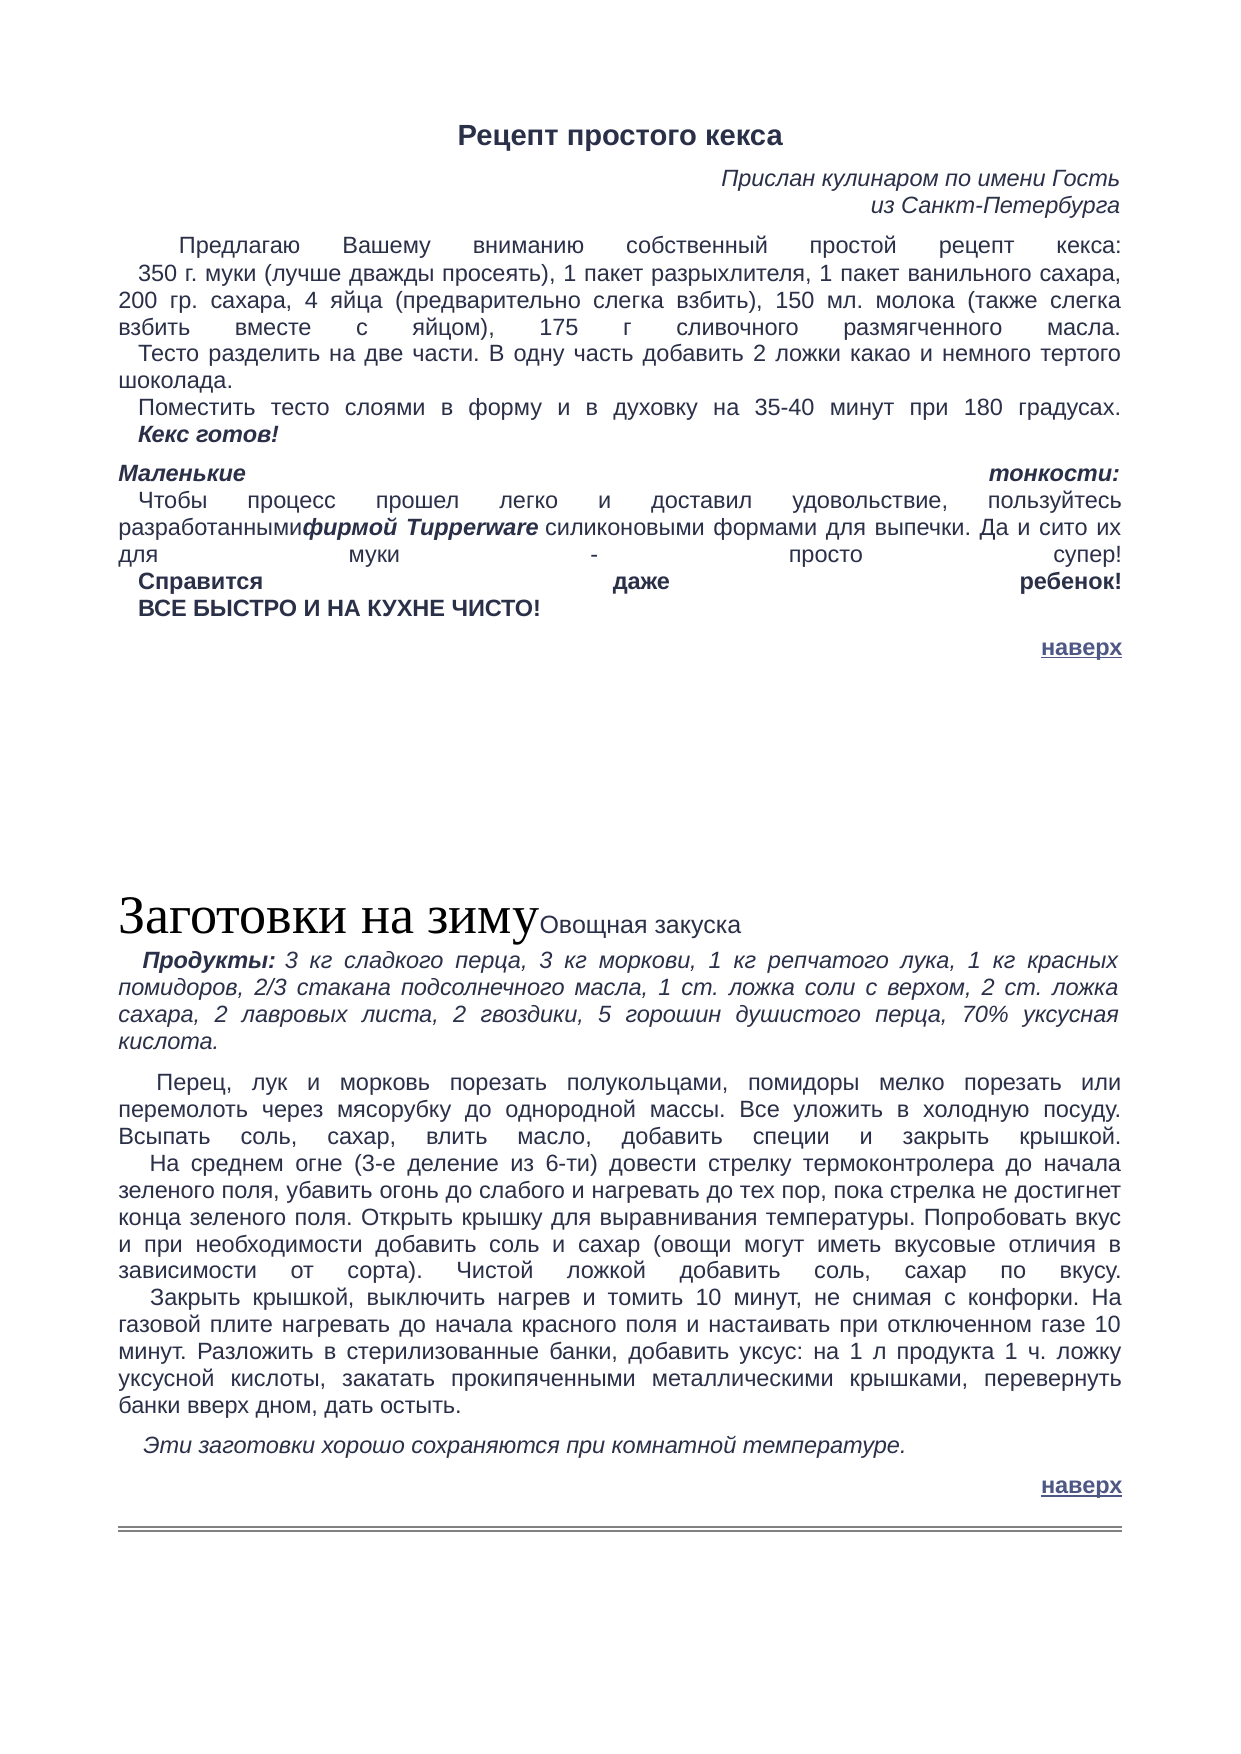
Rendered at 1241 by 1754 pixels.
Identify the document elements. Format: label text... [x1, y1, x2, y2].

subtitle Рецепт простого кекса [118, 118, 1122, 152]
text Перец, лук и морковь порезать полукольцами, помидоры мелко порезать или перемолоть через мясорубку до однородной массы. Все уложить в холодную посуду. Всыпать соль, сахар, влить масло, добавить специи и закрыть крышкой. На среднем огне (3-е деление из 6-ти) довести стрелку термоконтролера до начала зеленого поля, убавить огонь до слабого и нагревать до тех пор, пока стрелка не достигнет конца зеленого поля. Открыть крышку для выравнивания температуры. Попробовать вкус и при необходимости добавить соль и сахар (овощи могут иметь вкусовые отличия в зависимости от сорта). Чистой ложкой добавить соль, сахар по вкусу. Закрыть крышкой, выключить нагрев и томить 10 минут, не снимая с конфорки. На газовой плите нагревать до начала красного поля и настаивать при отключенном газе 10 минут. Разложить в стерилизованные банки, добавить уксус: на 1 л продукта 1 ч. ложку уксусной кислоты, закатать прокипяченными металлическими крышками, перевернуть банки вверх дном, дать остыть. [118, 1067, 1122, 1418]
text Маленькие тонкости: Чтобы процесс прошел легко и доставил удовольствие, пользуйтесь разработаннымифирмой Tupperware силиконовыми формами для выпечки. Да и сито их для муки - просто супер! Справится даже ребенок! ВСЕ БЫСТРО И НА КУХНЕ ЧИСТО! [118, 460, 1122, 621]
text наверх [118, 1472, 1122, 1499]
text Эти заготовки хорошо сохраняются при комнатной температуре. [118, 1431, 1122, 1459]
text Предлагаю Вашему вниманию собственный простой рецепт кекса: 350 г. муки (лучше дважды просеять), 1 пакет разрыхлителя, 1 пакет ванильного сахара, 200 гр. сахара, 4 яйца (предварительно слегка взбить), 150 мл. молока (также слегка взбить вместе с яйцом), 175 г сливочного размягченного масла. Тесто разделить на две части. В одну часть добавить 2 ложки какао и немного тертого шоколада. Поместить тесто слоями в форму и в духовку на 35-40 минут при 180 градусах. Кекс готов! [118, 230, 1122, 447]
text наверх [118, 633, 1122, 660]
text Заготовки на зимуОвощная закуска [118, 883, 1122, 945]
text Продукты: 3 кг сладкого перца, 3 кг моркови, 1 кг репчатого лука, 1 кг красных помидоров, 2/3 стакана подсолнечного масла, 1 ст. ложка соли с верхом, 2 ст. ложка сахара, 2 лавровых листа, 2 гвоздики, 5 горошин душистого перца, 70% уксусная кислота. [118, 945, 1122, 1054]
text Прислан кулинаром по имени Гость из Санкт-Петербурга [118, 164, 1122, 218]
